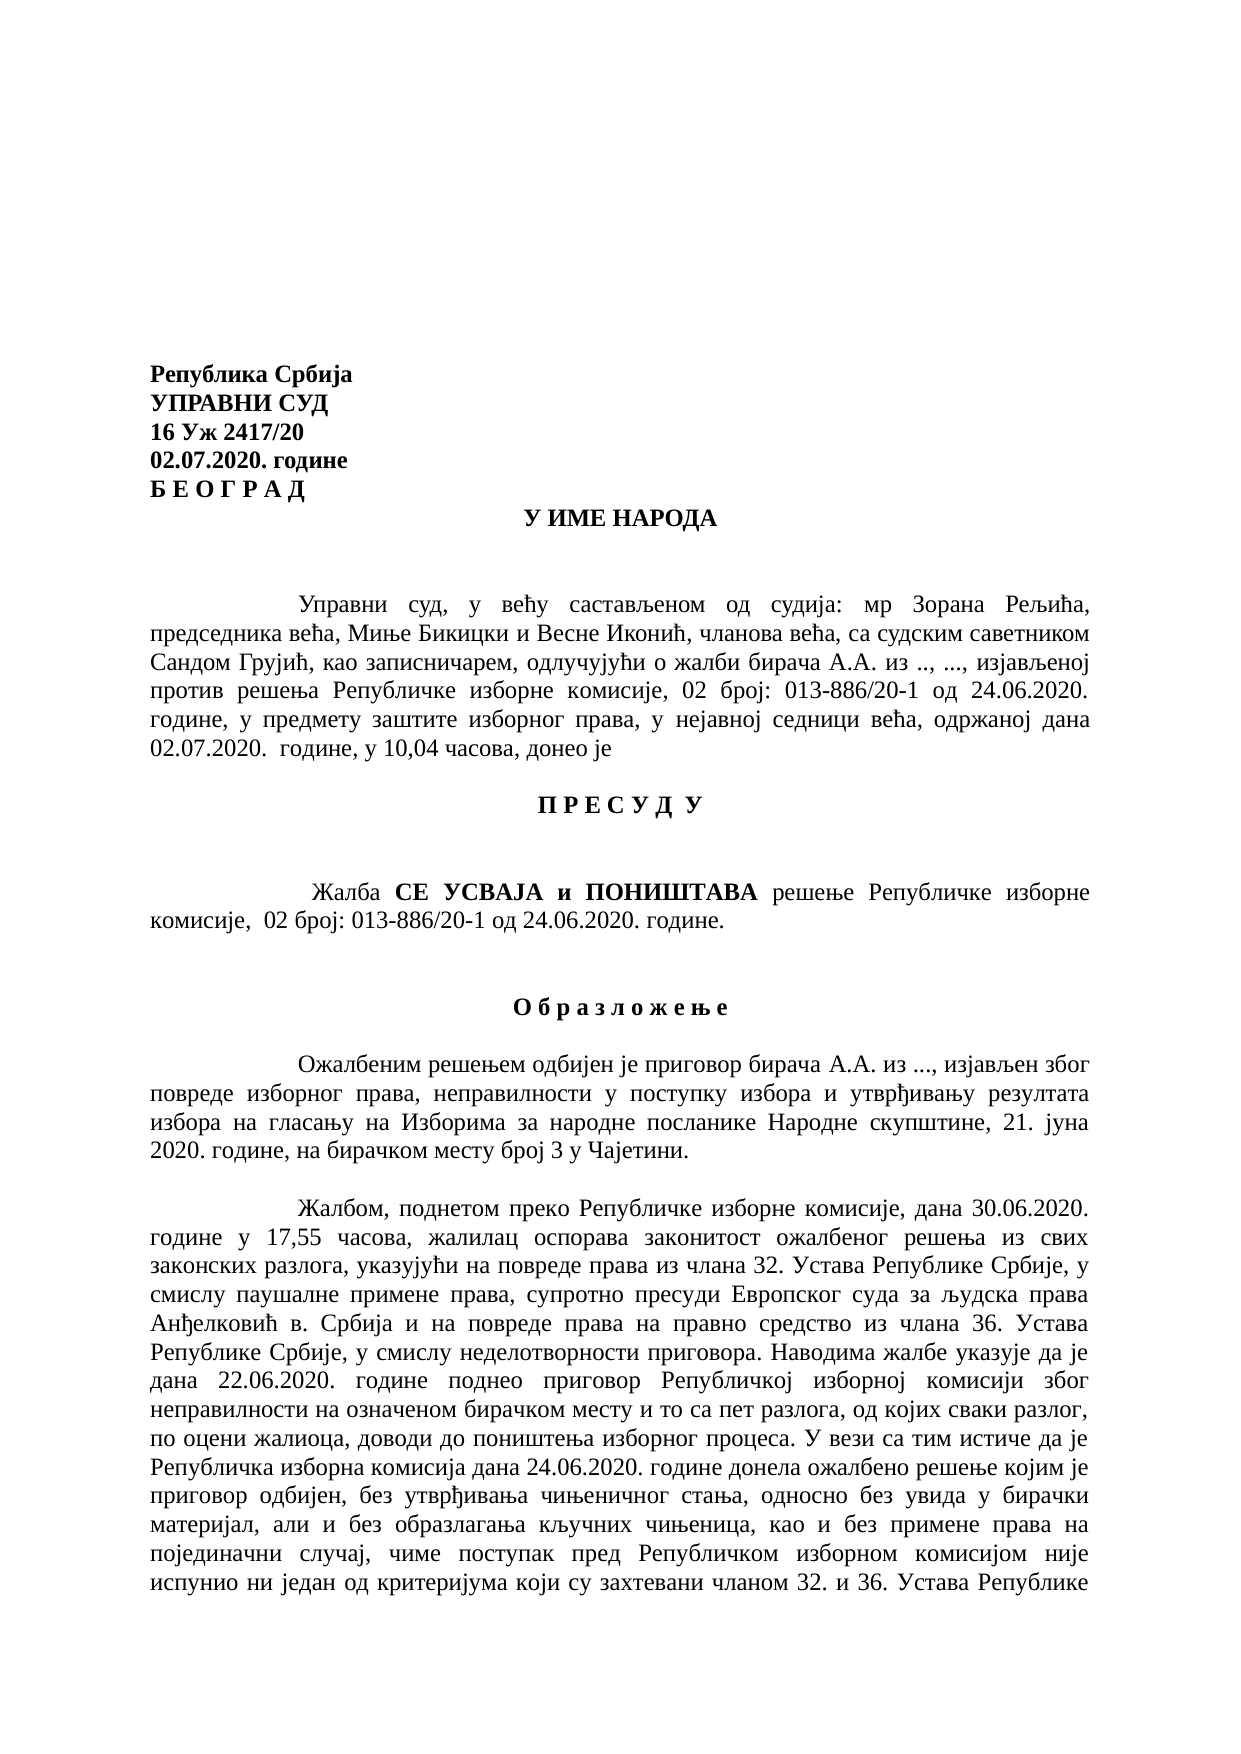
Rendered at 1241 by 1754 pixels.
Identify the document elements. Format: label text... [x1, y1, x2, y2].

text 02.07.2020. године [150, 445, 1090, 474]
text Жалбом, поднетом преко Републичке изборне комисије, дана 30.06.2020. године у 17,55 часова, жалилац оспорава законитост ожалбеног решења из свих законских разлога, указујући на повреде права из члана 32. Устава Републике Србије, у смислу паушалне примене права, супротно пресуди Европског суда за људска права Анђелковић в. Србија и на повреде права на правно средство из члана 36. Устава Републике Србије, у смислу неделотворности приговора. Наводима жалбе указује да је дана 22.06.2020. године поднео приговор Републичкоj изборној комисији због неправилности на означеном бирачком месту и то са пет разлога, од којих сваки разлог, по оцени жалиоца, доводи до поништења изборног процеса. У вези са тим истиче да је Републичка изборна комисија дана 24.06.2020. године донела ожалбено решење којим је приговор одбијен, без утврђивања чињеничног стања, односно без увида у бирачки материјал, али и без образлагања кључних чињеница, као и без примене права на појединачни случај, чиме поступак пред Републичком изборном комисијом није испунио ни један од критеријума који су захтевани чланом 32. и 36. Устава Републике [150, 1193, 1090, 1595]
text Ожалбеним решењем одбијен је приговор бирача A.A. из ..., изјављен због повреде изборног права, неправилности у поступку избора и утврђивању резултата избора на гласању на Изборима за народне посланике Народне скупштине, 21. јуна 2020. године, на бирачком месту број 3 у Чајетини. [150, 1049, 1090, 1164]
text О б р а з л о ж е њ е [150, 992, 1090, 1020]
text 16 Уж 2417/20 [150, 417, 1090, 445]
text УПРАВНИ СУД [150, 388, 1090, 417]
text Република Србија [150, 148, 1090, 388]
text П Р Е С У Д У [150, 790, 1090, 819]
text Б Е О Г Р А Д [150, 474, 1090, 503]
text Жалба СЕ УСВАЈА и ПОНИШТАВА решење Републичке изборне комисије, 02 број: 013-886/20-1 од 24.06.2020. године. [150, 877, 1090, 934]
text Управни суд, у већу састављеном од судија: мр Зорана Рељића, председника већа, Миње Бикицки и Весне Иконић, чланова већа, са судским саветником Сандом Грујић, као записничарем, одлучујући о жалби бирача A.A. из .., ..., изјављеној против решења Републичке изборне комисије, 02 број: 013-886/20-1 од 24.06.2020. године, у предмету заштите изборног права, у нејавној седници већа, одржаној дана 02.07.2020. године, у 10,04 часова, донео је [150, 589, 1090, 762]
text У ИМЕ НАРОДА [150, 503, 1090, 532]
